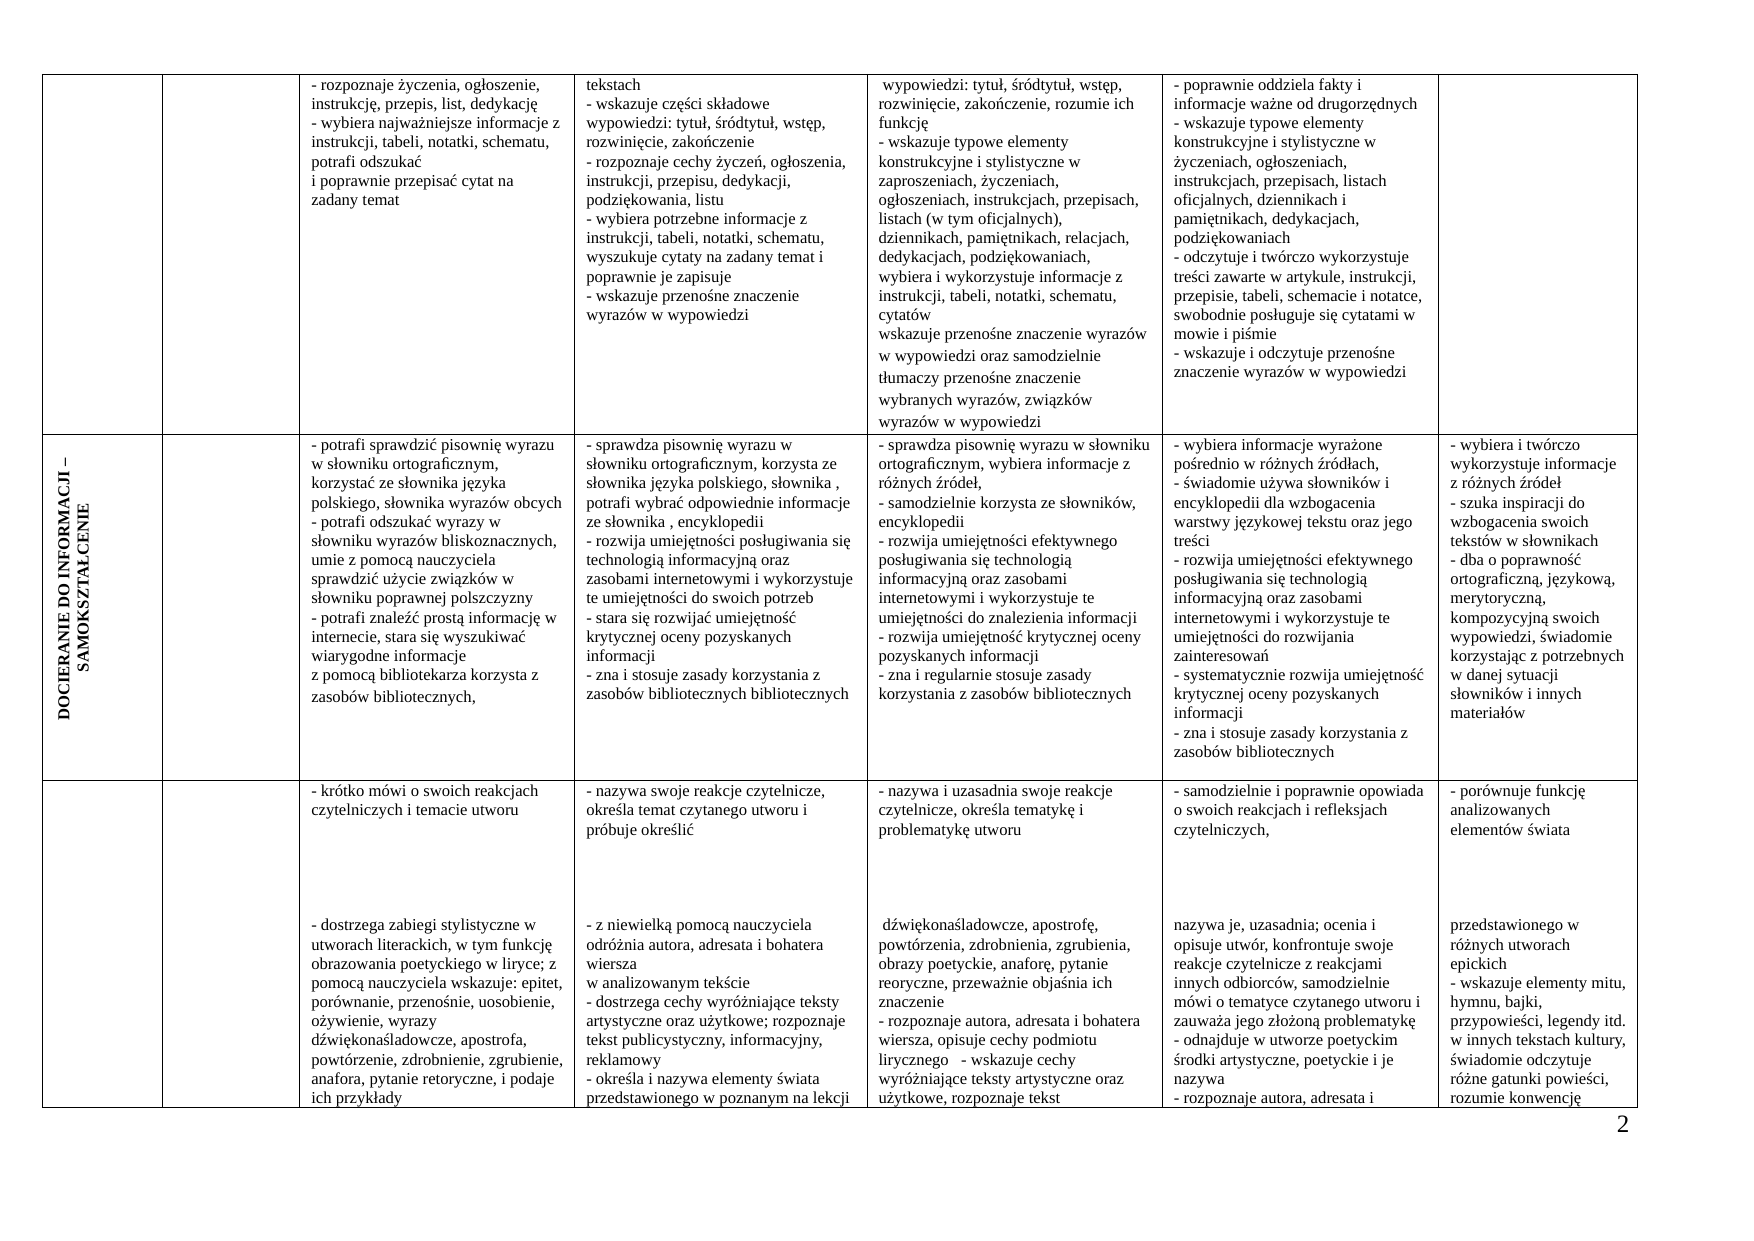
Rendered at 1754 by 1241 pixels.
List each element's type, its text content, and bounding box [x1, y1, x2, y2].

table_cell - krótko mówi o swoich reakcjach czytelniczych i temacie utworu - dostrzega zabiegi stylistyczne w utworach literackich, w tym funkcję obrazowania poetyckiego w liryce; z pomocą nauczyciela wskazuje: epitet, porównanie, przenośnie, uosobienie, ożywienie, wyrazy dźwiękonaśladowcze, apostrofa, powtórzenie, zdrobnienie, zgrubienie, anafora, pytanie retoryczne, i podaje ich przykłady [300, 781, 574, 1107]
table_cell - rozpoznaje życzenia, ogłoszenie, instrukcję, przepis, list, dedykację - wybiera najważniejsze informacje z instrukcji, tabeli, notatki, schematu, potrafi odszukać i poprawnie przepisać cytat na zadany temat [300, 75, 574, 434]
table_cell [163, 75, 299, 434]
table_cell [163, 781, 299, 1107]
table_cell - wybiera i twórczo wykorzystuje informacje z różnych źródeł - szuka inspiracji do wzbogacenia swoich tekstów w słownikach - dba o poprawność ortograficzną, językową, merytoryczną, kompozycyjną swoich wypowiedzi, świadomie korzystając z potrzebnych w danej sytuacji słowników i innych materiałów [1439, 435, 1637, 780]
table_cell - nazywa swoje reakcje czytelnicze, określa temat czytanego utworu i próbuje określić - z niewielką pomocą nauczyciela odróżnia autora, adresata i bohatera wiersza w analizowanym tekście - dostrzega cechy wyróżniające teksty artystyczne oraz użytkowe; rozpoznaje tekst publicystyczny, informacyjny, reklamowy - określa i nazywa elementy świata przedstawionego w poznanym na lekcji [575, 781, 867, 1107]
table_cell [1439, 75, 1637, 434]
table_cell - poprawnie oddziela fakty i informacje ważne od drugorzędnych - wskazuje typowe elementy konstrukcyjne i stylistyczne w życzeniach, ogłoszeniach, instrukcjach, przepisach, listach oficjalnych, dziennikach i pamiętnikach, dedykacjach, podziękowaniach - odczytuje i twórczo wykorzystuje treści zawarte w artykule, instrukcji, przepisie, tabeli, schemacie i notatce, swobodnie posługuje się cytatami w mowie i piśmie - wskazuje i odczytuje przenośne znaczenie wyrazów w wypowiedzi [1163, 75, 1438, 434]
table_cell - nazywa i uzasadnia swoje reakcje czytelnicze, określa tematykę i problematykę utworu dźwiękonaśladowcze, apostrofę, powtórzenia, zdrobnienia, zgrubienia, obrazy poetyckie, anaforę, pytanie reoryczne, przeważnie objaśnia ich znaczenie - rozpoznaje autora, adresata i bohatera wiersza, opisuje cechy podmiotu lirycznego - wskazuje cechy wyróżniające teksty artystyczne oraz użytkowe, rozpoznaje tekst [868, 781, 1162, 1107]
table_cell wypowiedzi: tytuł, śródtytuł, wstęp, rozwinięcie, zakończenie, rozumie ich funkcję - wskazuje typowe elementy konstrukcyjne i stylistyczne w zaproszeniach, życzeniach, ogłoszeniach, instrukcjach, przepisach, listach (w tym oficjalnych), dziennikach, pamiętnikach, relacjach, dedykacjach, podziękowaniach, wybiera i wykorzystuje informacje z instrukcji, tabeli, notatki, schematu, cytatów wskazuje przenośne znaczenie wyrazów w wypowiedzi oraz samodzielnie tłumaczy przenośne znaczenie wybranych wyrazów, związków wyrazów w wypowiedzi [868, 75, 1162, 434]
table_cell - porównuje funkcję analizowanych elementów świata przedstawionego w różnych utworach epickich - wskazuje elementy mitu, hymnu, bajki, przypowieści, legendy itd. w innych tekstach kultury, świadomie odczytuje różne gatunki powieści, rozumie konwencję [1439, 781, 1637, 1107]
table_cell - samodzielnie i poprawnie opowiada o swoich reakcjach i refleksjach czytelniczych, nazywa je, uzasadnia; ocenia i opisuje utwór, konfrontuje swoje reakcje czytelnicze z reakcjami innych odbiorców, samodzielnie mówi o tematyce czytanego utworu i zauważa jego złożoną problematykę - odnajduje w utworze poetyckim środki artystyczne, poetyckie i je nazywa - rozpoznaje autora, adresata i [1163, 781, 1438, 1107]
table_cell [163, 435, 299, 780]
table_cell - sprawdza pisownię wyrazu w słowniku ortograﬁcznym, korzysta ze słownika języka polskiego, słownika , potrafi wybrać odpowiednie informacje ze słownika , encyklopedii - rozwija umiejętności posługiwania się technologią informacyjną oraz zasobami internetowymi i wykorzystuje te umiejętności do swoich potrzeb - stara się rozwijać umiejętność krytycznej oceny pozyskanych informacji - zna i stosuje zasady korzystania z zasobów bibliotecznych bibliotecznych [575, 435, 867, 780]
table_cell DOCIERANIE DO INFORMACJI – SAMOKSZTAŁCENIE [43, 435, 162, 780]
table_cell - sprawdza pisownię wyrazu w słowniku ortograﬁcznym, wybiera informacje z różnych źródeł, - samodzielnie korzysta ze słowników, encyklopedii - rozwija umiejętności efektywnego posługiwania się technologią informacyjną oraz zasobami internetowymi i wykorzystuje te umiejętności do znalezienia informacji - rozwija umiejętność krytycznej oceny pozyskanych informacji - zna i regularnie stosuje zasady korzystania z zasobów bibliotecznych [868, 435, 1162, 780]
table_cell tekstach - wskazuje części składowe wypowiedzi: tytuł, śródtytuł, wstęp, rozwinięcie, zakończenie - rozpoznaje cechy życzeń, ogłoszenia, instrukcji, przepisu, dedykacji, podziękowania, listu - wybiera potrzebne informacje z instrukcji, tabeli, notatki, schematu, wyszukuje cytaty na zadany temat i poprawnie je zapisuje - wskazuje przenośne znaczenie wyrazów w wypowiedzi [575, 75, 867, 434]
table_cell - potrafi sprawdzić pisownię wyrazu w słowniku ortograﬁcznym, korzystać ze słownika języka polskiego, słownika wyrazów obcych - potrafi odszukać wyrazy w słowniku wyrazów bliskoznacznych, umie z pomocą nauczyciela sprawdzić użycie związków w słowniku poprawnej polszczyzny - potrafi znaleźć prostą informację w internecie, stara się wyszukiwać wiarygodne informacje z pomocą bibliotekarza korzysta z zasobów bibliotecznych, [300, 435, 574, 780]
table_cell [43, 781, 162, 1107]
table_cell [43, 75, 162, 434]
table_cell - wybiera informacje wyrażone pośrednio w różnych źródłach, - świadomie używa słowników i encyklopedii dla wzbogacenia warstwy językowej tekstu oraz jego treści - rozwija umiejętności efektywnego posługiwania się technologią informacyjną oraz zasobami internetowymi i wykorzystuje te umiejętności do rozwijania zainteresowań - systematycznie rozwija umiejętność krytycznej oceny pozyskanych informacji - zna i stosuje zasady korzystania z zasobów bibliotecznych [1163, 435, 1438, 780]
